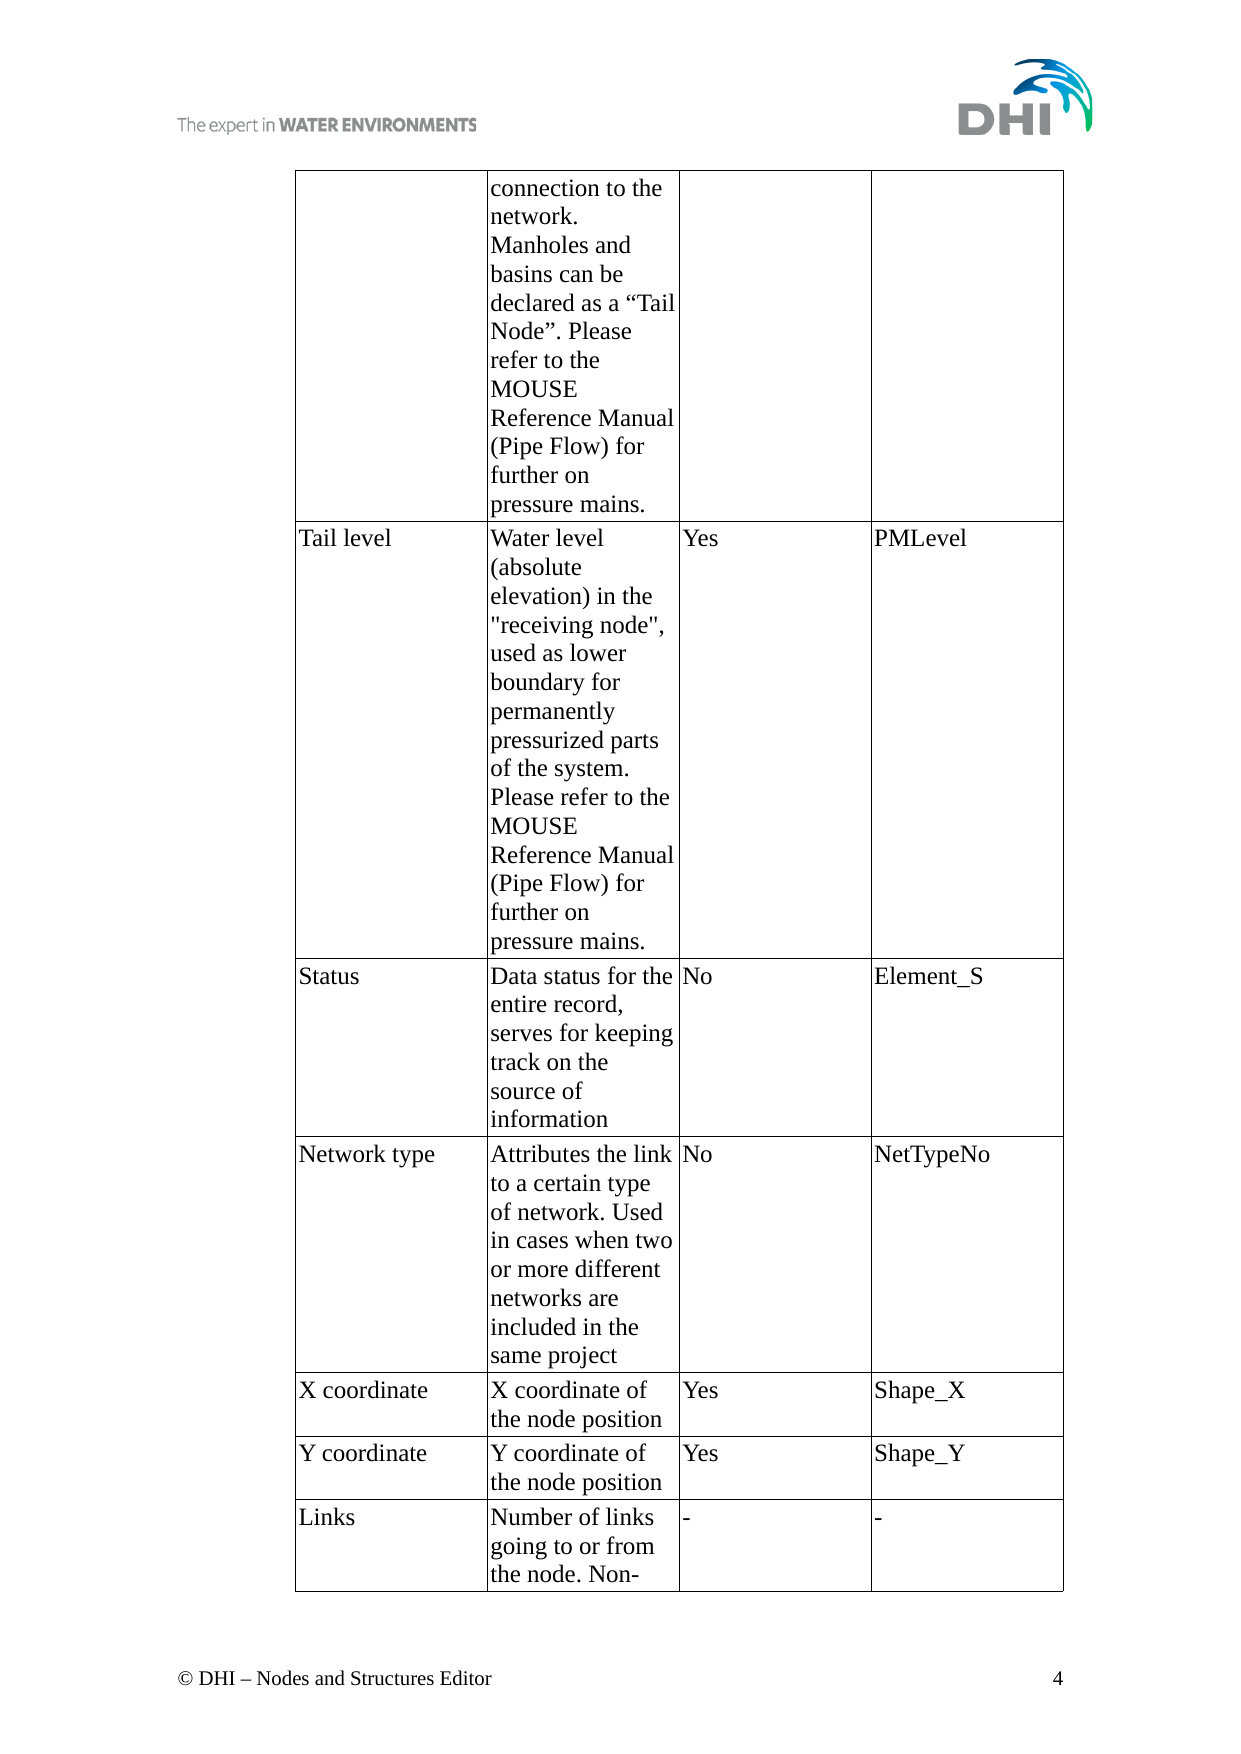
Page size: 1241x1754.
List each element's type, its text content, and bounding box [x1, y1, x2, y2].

table_cell Yes [680, 522, 871, 958]
table_cell [296, 171, 487, 521]
table_cell Attributes the link to a certain type of network. Used in cases when two or more different networks are included in the same project [488, 1137, 679, 1372]
table_cell Water level (absolute elevation) in the "receiving node", used as lower boundary for permanently pressurized parts of the system. Please refer to the MOUSE Reference Manual (Pipe Flow) for further on pressure mains. [488, 522, 679, 958]
table_cell [872, 171, 1063, 521]
table_cell [680, 171, 871, 521]
table_cell PMLevel [872, 522, 1063, 958]
table_cell Element_S [872, 959, 1063, 1136]
table_cell Tail level [296, 522, 487, 958]
table_cell No [680, 1137, 871, 1372]
table_cell Data status for the entire record, serves for keeping track on the source of information [488, 959, 679, 1136]
picture [177, 117, 477, 135]
picture [958, 59, 1093, 135]
table_cell Network type [296, 1137, 487, 1372]
table_cell - [872, 1500, 1063, 1591]
table_cell Shape_X [872, 1373, 1063, 1436]
table_cell X coordinate of the node position [488, 1373, 679, 1436]
table_cell Yes [680, 1437, 871, 1499]
table_cell X coordinate [296, 1373, 487, 1436]
table_cell Shape_Y [872, 1437, 1063, 1499]
table_cell Status [296, 959, 487, 1136]
table_cell Y coordinate of the node position [488, 1437, 679, 1499]
table_cell NetTypeNo [872, 1137, 1063, 1372]
table_cell - [680, 1500, 871, 1591]
table_cell Y coordinate [296, 1437, 487, 1499]
table_cell Links [296, 1500, 487, 1591]
table_cell connection to the network. Manholes and basins can be declared as a “Tail Node”. Please refer to the MOUSE Reference Manual (Pipe Flow) for further on pressure mains. [488, 171, 679, 521]
table_cell Yes [680, 1373, 871, 1436]
table_cell No [680, 959, 871, 1136]
table_cell Number of links going to or from the node. Non- [488, 1500, 679, 1591]
